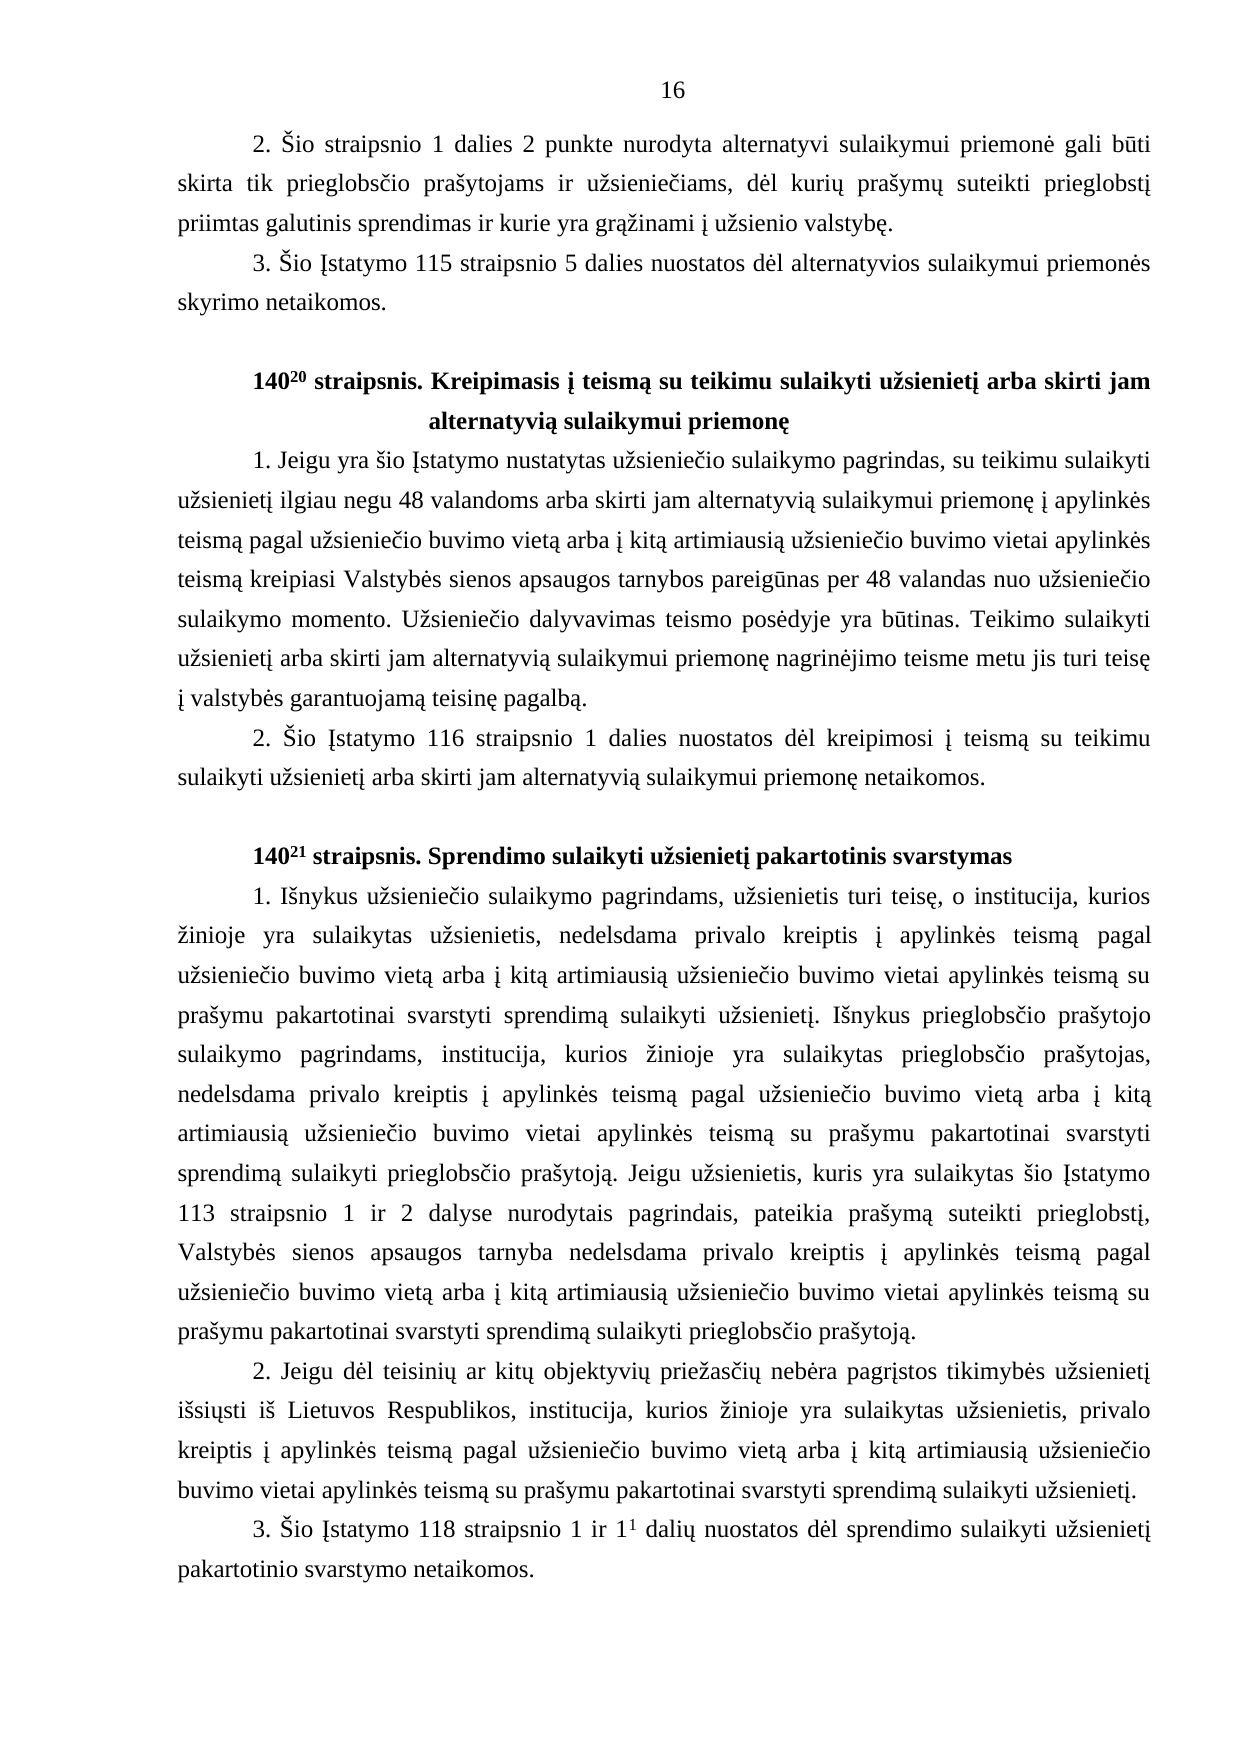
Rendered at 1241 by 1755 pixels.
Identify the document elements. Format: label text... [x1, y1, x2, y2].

text 1. Išnykus užsieniečio sulaikymo pagrindams, užsienietis turi teisę, o institucija, kurios žinioje yra sulaikytas užsienietis, nedelsdama privalo kreiptis į apylinkės teismą pagal užsieniečio buvimo vietą arba į kitą artimiausią užsieniečio buvimo vietai apylinkės teismą su prašymu pakartotinai svarstyti sprendimą sulaikyti užsienietį. Išnykus prieglobsčio prašytojo sulaikymo pagrindams, institucija, kurios žinioje yra sulaikytas prieglobsčio prašytojas, nedelsdama privalo kreiptis į apylinkės teismą pagal užsieniečio buvimo vietą arba į kitą artimiausią užsieniečio buvimo vietai apylinkės teismą su prašymu pakartotinai svarstyti sprendimą sulaikyti prieglobsčio prašytoją. Jeigu užsienietis, kuris yra sulaikytas šio Įstatymo 113 straipsnio 1 ir 2 dalyse nurodytais pagrindais, pateikia prašymą suteikti prieglobstį, Valstybės sienos apsaugos tarnyba nedelsdama privalo kreiptis į apylinkės teismą pagal užsieniečio buvimo vietą arba į kitą artimiausią užsieniečio buvimo vietai apylinkės teismą su prašymu pakartotinai svarstyti sprendimą sulaikyti prieglobsčio prašytoją. [177, 870, 1152, 1345]
text 2. Šio Įstatymo 116 straipsnio 1 dalies nuostatos dėl kreipimosi į teismą su teikimu sulaikyti užsienietį arba skirti jam alternatyvią sulaikymui priemonę netaikomos. [177, 712, 1152, 791]
text 2. Šio straipsnio 1 dalies 2 punkte nurodyta alternatyvi sulaikymui priemonė gali būti skirta tik prieglobsčio prašytojams ir užsieniečiams, dėl kurių prašymų suteikti prieglobstį priimtas galutinis sprendimas ir kurie yra grąžinami į užsienio valstybę. [177, 118, 1152, 237]
text 3. Šio Įstatymo 115 straipsnio 5 dalies nuostatos dėl alternatyvios sulaikymui priemonės skyrimo netaikomos. [177, 237, 1152, 316]
text 2. Jeigu dėl teisinių ar kitų objektyvių priežasčių nebėra pagrįstos tikimybės užsienietį išsiųsti iš Lietuvos Respublikos, institucija, kurios žinioje yra sulaikytas užsienietis, privalo kreiptis į apylinkės teismą pagal užsieniečio buvimo vietą arba į kitą artimiausią užsieniečio buvimo vietai apylinkės teismą su prašymu pakartotinai svarstyti sprendimą sulaikyti užsienietį. [177, 1345, 1152, 1503]
text 3. Šio Įstatymo 118 straipsnio 1 ir 11 dalių nuostatos dėl sprendimo sulaikyti užsienietį pakartotinio svarstymo netaikomos. [177, 1503, 1152, 1583]
text 14021 straipsnis. Sprendimo sulaikyti užsienietį pakartotinis svarstymas [177, 831, 1152, 870]
text 1. Jeigu yra šio Įstatymo nustatytas užsieniečio sulaikymo pagrindas, su teikimu sulaikyti užsienietį ilgiau negu 48 valandoms arba skirti jam alternatyvią sulaikymui priemonę į apylinkės teismą pagal užsieniečio buvimo vietą arba į kitą artimiausią užsieniečio buvimo vietai apylinkės teismą kreipiasi Valstybės sienos apsaugos tarnybos pareigūnas per 48 valandas nuo užsieniečio sulaikymo momento. Užsieniečio dalyvavimas teismo posėdyje yra būtinas. Teikimo sulaikyti užsienietį arba skirti jam alternatyvią sulaikymui priemonę nagrinėjimo teisme metu jis turi teisę į valstybės garantuojamą teisinę pagalbą. [177, 435, 1152, 712]
text 14020 straipsnis. Kreipimasis į teismą su teikimu sulaikyti užsienietį arba skirti jam alternatyvią sulaikymui priemonę [252, 356, 1152, 435]
